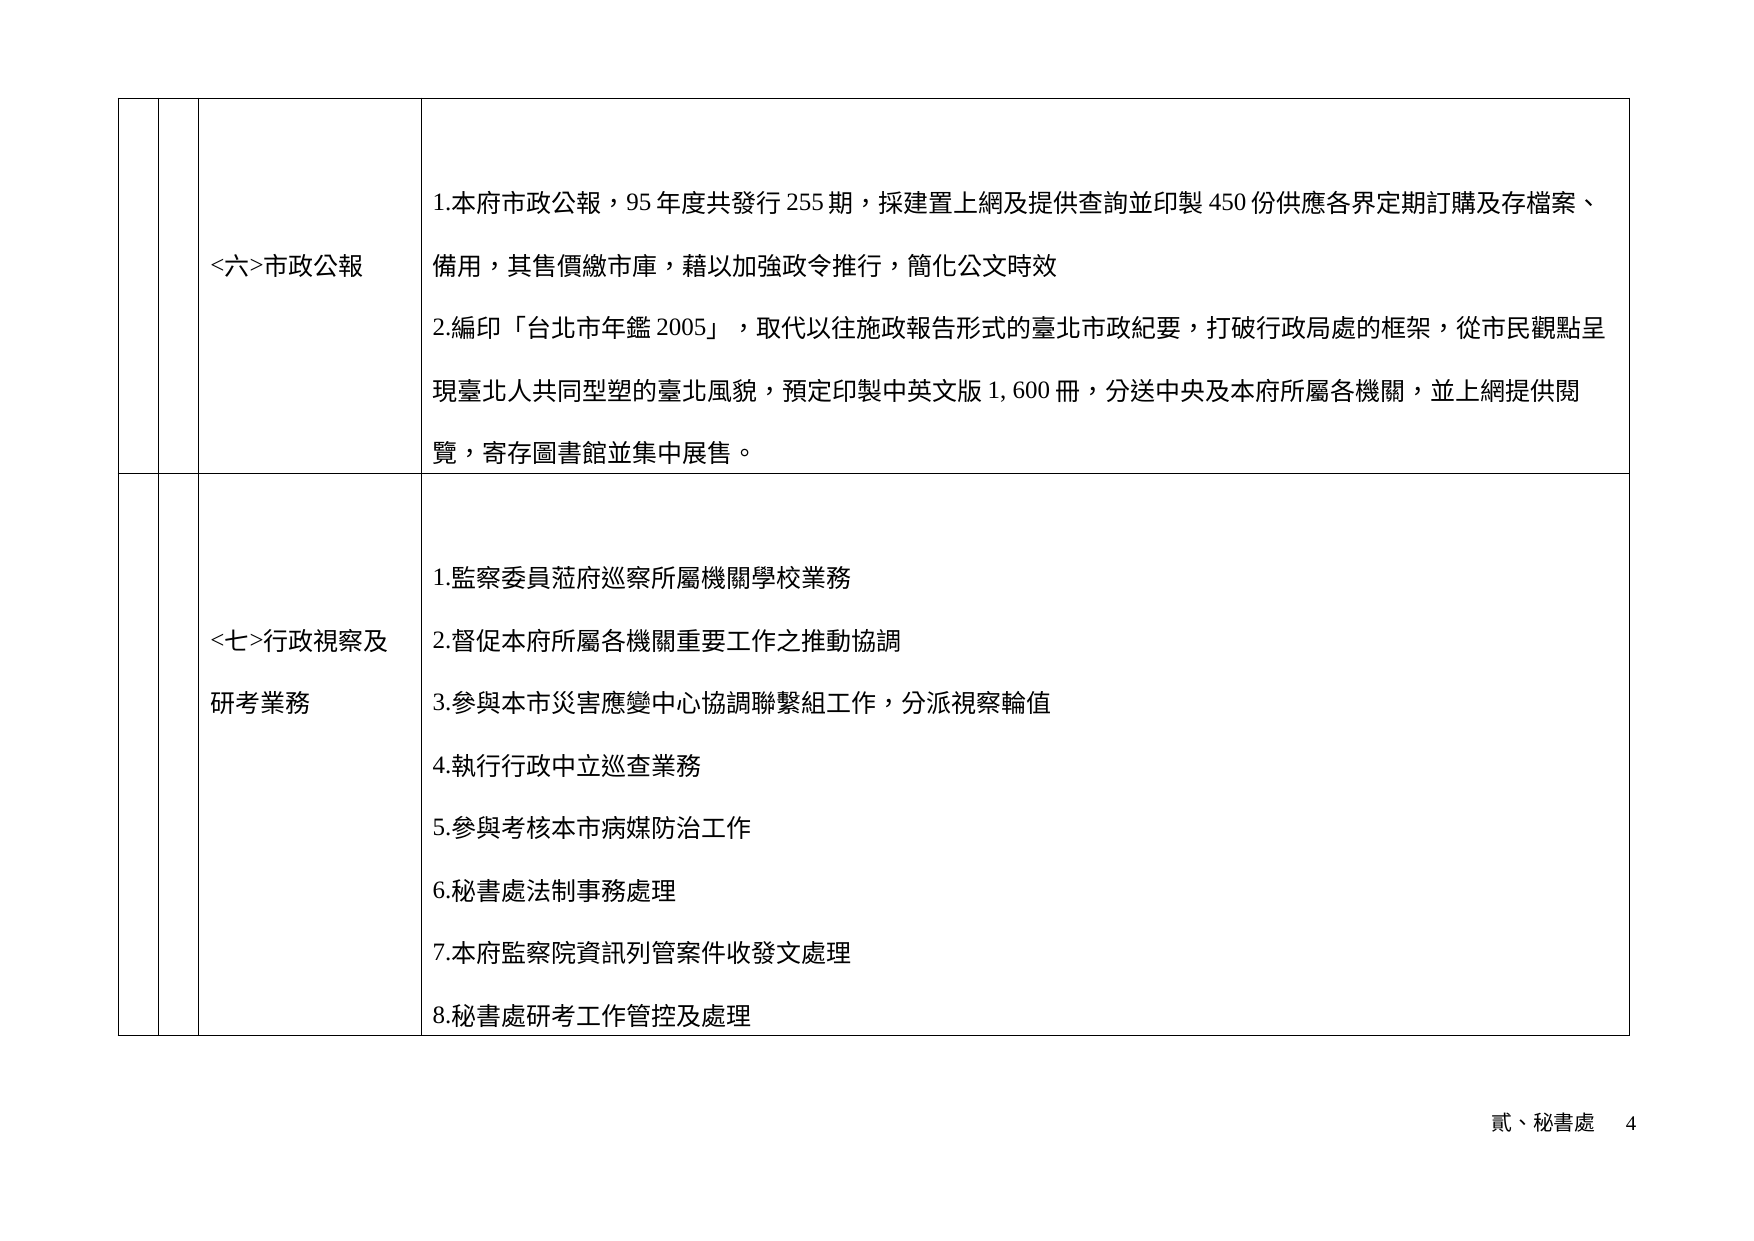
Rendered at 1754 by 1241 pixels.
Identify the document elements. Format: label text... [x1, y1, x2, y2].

table_cell [159, 474, 198, 1035]
table_cell <六>市政公報 [199, 99, 421, 473]
table_cell <七>行政視察及研考業務 [199, 474, 421, 1035]
table_cell [159, 99, 198, 473]
table_cell [119, 474, 158, 1035]
table_cell 1.本府市政公報，95年度共發行255期，採建置上網及提供查詢並印製450份供應各界定期訂購及存檔案、備用，其售價繳市庫，藉以加強政令推行，簡化公文時效 2.編印「台北市年鑑2005」，取代以往施政報告形式的臺北市政紀要，打破行政局處的框架，從市民觀點呈現臺北人共同型塑的臺北風貌，預定印製中英文版1, 600冊，分送中央及本府所屬各機關，並上網提供閱覽，寄存圖書館並集中展售。 [422, 99, 1629, 473]
table_cell [119, 99, 158, 473]
table_cell 1.監察委員蒞府巡察所屬機關學校業務 2.督促本府所屬各機關重要工作之推動協調 3.參與本市災害應變中心協調聯繫組工作，分派視察輪值 4.執行行政中立巡查業務 5.參與考核本市病媒防治工作 6.秘書處法制事務處理 7.本府監察院資訊列管案件收發文處理 8.秘書處研考工作管控及處理 [422, 474, 1629, 1035]
